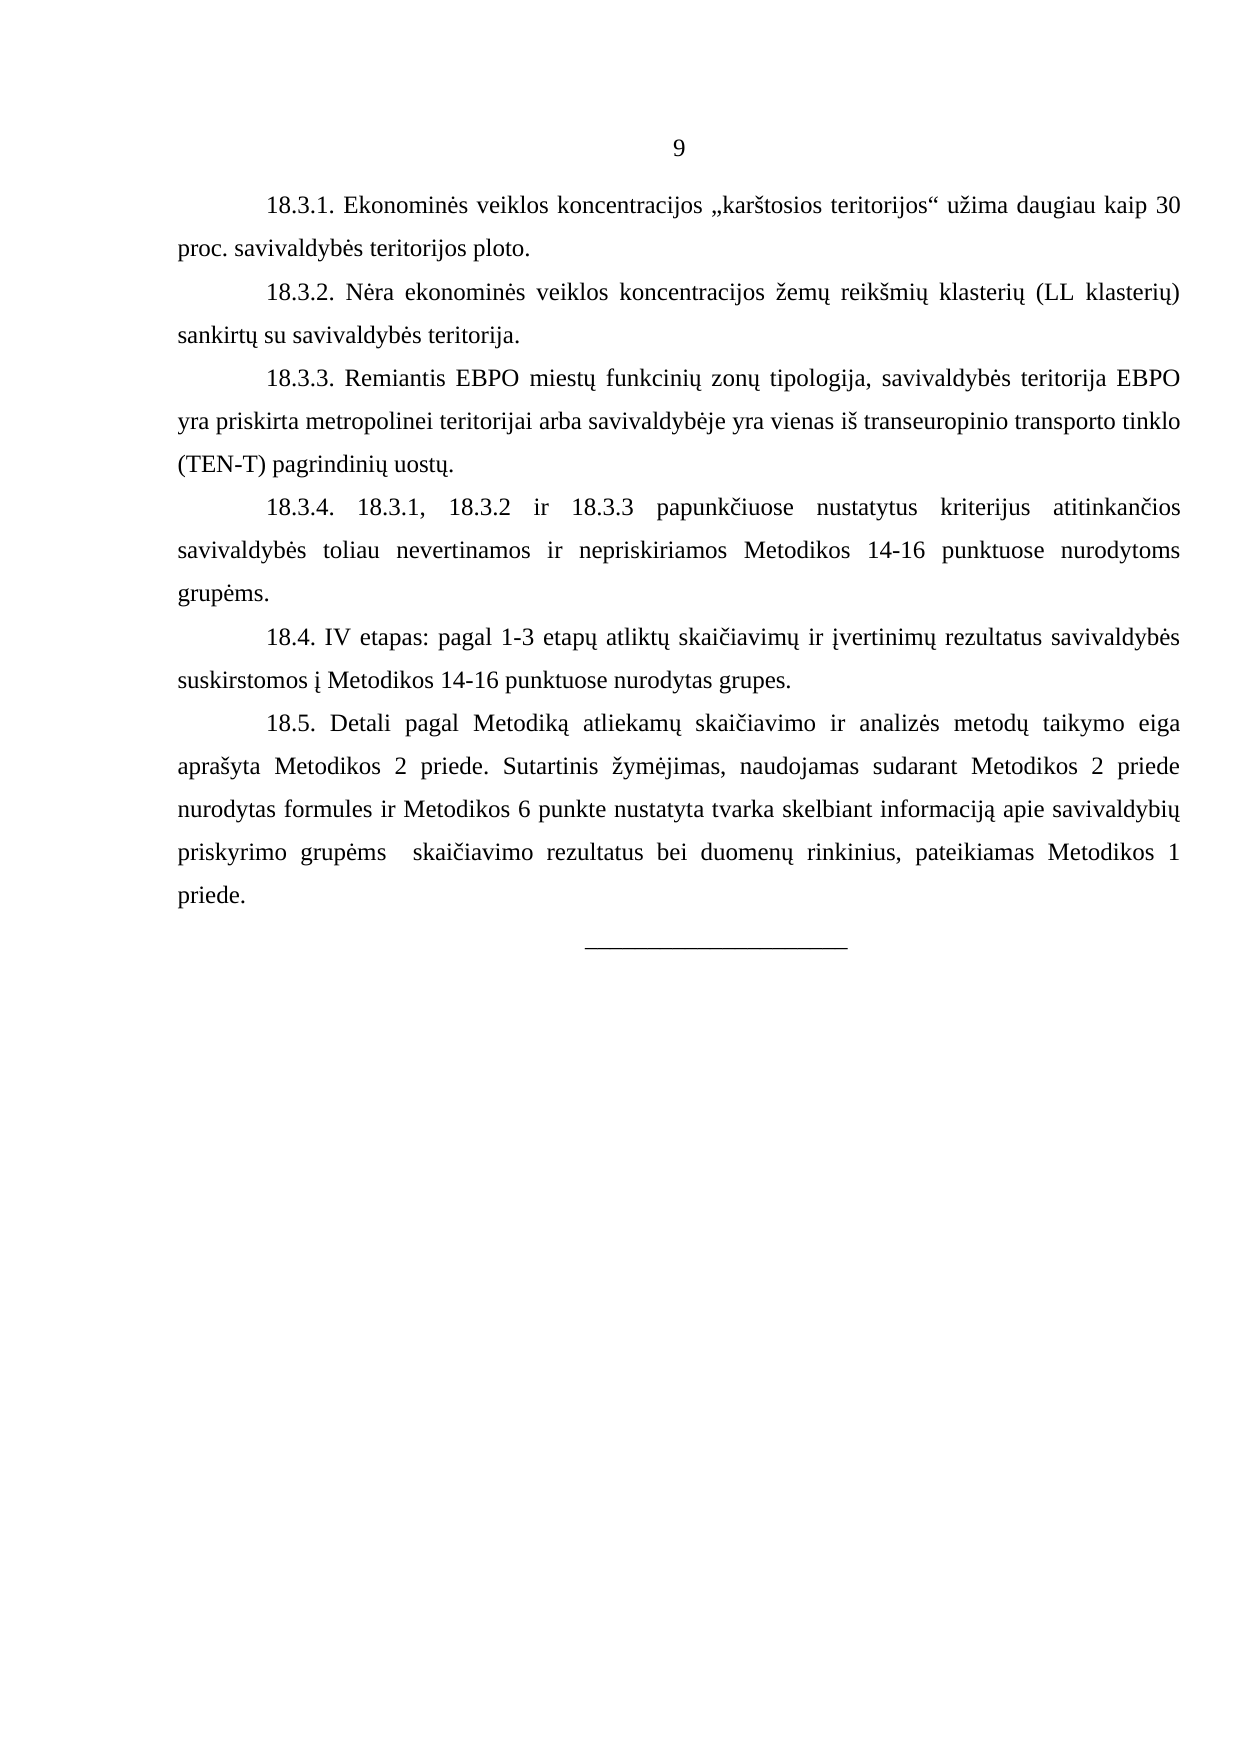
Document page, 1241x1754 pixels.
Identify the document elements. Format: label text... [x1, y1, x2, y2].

text 18.3.2. Nėra ekonominės veiklos koncentracijos žemų reikšmių klasterių (LL klasterių) sankirtų su savivaldybės teritorija. [177, 277, 1181, 348]
text 18.3.3. Remiantis EBPO miestų funkcinių zonų tipologija, savivaldybės teritorija EBPO yra priskirta metropolinei teritorijai arba savivaldybėje yra vienas iš transeuropinio transporto tinklo (TEN-T) pagrindinių uostų. [177, 363, 1181, 478]
text 18.5. Detali pagal Metodiką atliekamų skaičiavimo ir analizės metodų taikymo eiga aprašyta Metodikos 2 priede. Sutartinis žymėjimas, naudojamas sudarant Metodikos 2 priede nurodytas formules ir Metodikos 6 punkte nustatyta tvarka skelbiant informaciją apie savivaldybių priskyrimo grupėms skaičiavimo rezultatus bei duomenų rinkinius, pateikiamas Metodikos 1 priede. [177, 708, 1181, 909]
text 18.3.1. Ekonominės veiklos koncentracijos „karštosios teritorijos“ užima daugiau kaip 30 proc. savivaldybės teritorijos ploto. [177, 190, 1181, 262]
text _____________________ [177, 923, 1181, 952]
text 18.3.4. 18.3.1, 18.3.2 ir 18.3.3 papunkčiuose nustatytus kriterijus atitinkančios savivaldybės toliau nevertinamos ir nepriskiriamos Metodikos 14-16 punktuose nurodytoms grupėms. [177, 492, 1181, 607]
text 18.4. IV etapas: pagal 1-3 etapų atliktų skaičiavimų ir įvertinimų rezultatus savivaldybės suskirstomos į Metodikos 14-16 punktuose nurodytas grupes. [177, 622, 1181, 693]
